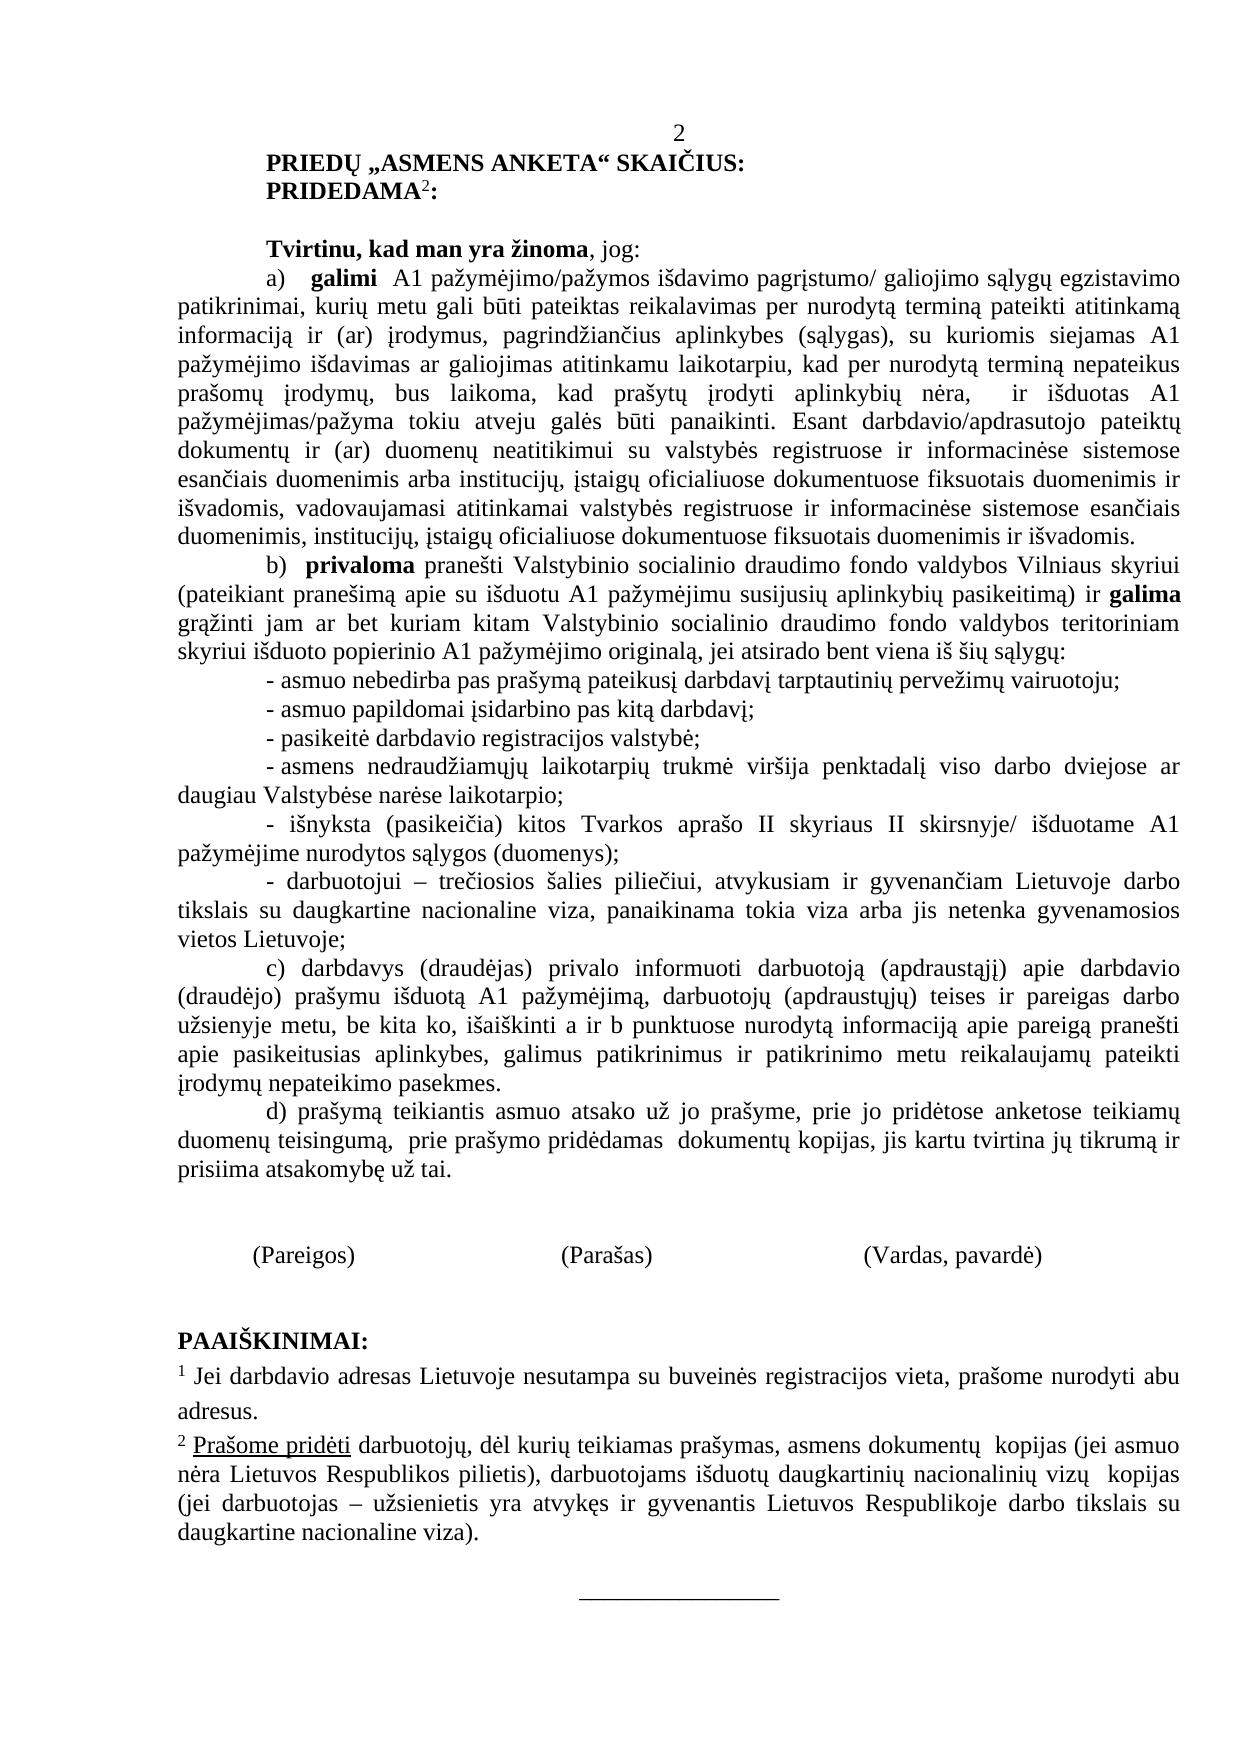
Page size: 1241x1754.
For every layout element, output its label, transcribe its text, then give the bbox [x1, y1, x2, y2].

text a) galimi A1 pažymėjimo/pažymos išdavimo pagrįstumo/ galiojimo sąlygų egzistavimo patikrinimai, kurių metu gali būti pateiktas reikalavimas per nurodytą terminą pateikti atitinkamą informaciją ir (ar) įrodymus, pagrindžiančius aplinkybes (sąlygas), su kuriomis siejamas A1 pažymėjimo išdavimas ar galiojimas atitinkamu laikotarpiu, kad per nurodytą terminą nepateikus prašomų įrodymų, bus laikoma, kad prašytų įrodyti aplinkybių nėra, ir išduotas A1 pažymėjimas/pažyma tokiu atveju galės būti panaikinti. Esant darbdavio/apdrasutojo pateiktų dokumentų ir (ar) duomenų neatitikimui su valstybės registruose ir informacinėse sistemose esančiais duomenimis arba institucijų, įstaigų oficialiuose dokumentuose fiksuotais duomenimis ir išvadomis, vadovaujamasi atitinkamai valstybės registruose ir informacinėse sistemose esančiais duomenimis, institucijų, įstaigų oficialiuose dokumentuose fiksuotais duomenimis ir išvadomis. [177, 263, 1181, 550]
text - asmens nedraudžiamųjų laikotarpių trukmė viršija penktadalį viso darbo dviejose ar daugiau Valstybėse narėse laikotarpio; [177, 751, 1181, 809]
text ________________ [177, 1574, 1181, 1603]
text Paaiškinimai: [177, 1326, 1181, 1355]
text (Pareigos) (Parašas) (Vardas, pavardė) [177, 1240, 1181, 1269]
text b) privaloma pranešti Valstybinio socialinio draudimo fondo valdybos Vilniaus skyriui (pateikiant pranešimą apie su išduotu A1 pažymėjimu susijusių aplinkybių pasikeitimą) ir galima grąžinti jam ar bet kuriam kitam Valstybinio socialinio draudimo fondo valdybos teritoriniam skyriui išduoto popierinio A1 pažymėjimo originalą, jei atsirado bent viena iš šių sąlygų: [177, 550, 1181, 665]
text PRIDEDAMA2: [177, 176, 1181, 205]
text 2 Prašome pridėti darbuotojų, dėl kurių teikiamas prašymas, asmens dokumentų kopijas (jei asmuo nėra Lietuvos Respublikos pilietis), darbuotojams išduotų daugkartinių nacionalinių vizų kopijas (jei darbuotojas – užsienietis yra atvykęs ir gyvenantis Lietuvos Respublikoje darbo tikslais su daugkartine nacionaline viza). [177, 1424, 1181, 1545]
text d) prašymą teikiantis asmuo atsako už jo prašyme, prie jo pridėtose anketose teikiamų duomenų teisingumą, prie prašymo pridėdamas dokumentų kopijas, jis kartu tvirtina jų tikrumą ir prisiima atsakomybę už tai. [177, 1096, 1181, 1183]
text - išnyksta (pasikeičia) kitos Tvarkos aprašo II skyriaus II skirsnyje/ išduotame A1 pažymėjime nurodytos sąlygos (duomenys); [177, 809, 1181, 866]
text - asmuo nebedirba pas prašymą pateikusį darbdavį tarptautinių pervežimų vairuotoju; [177, 665, 1181, 694]
text 1 Jei darbdavio adresas Lietuvoje nesutampa su buveinės registracijos vieta, prašome nurodyti abu adresus. [177, 1355, 1181, 1424]
text c) darbdavys (draudėjas) privalo informuoti darbuotoją (apdraustąjį) apie darbdavio (draudėjo) prašymu išduotą A1 pažymėjimą, darbuotojų (apdraustųjų) teises ir pareigas darbo užsienyje metu, be kita ko, išaiškinti a ir b punktuose nurodytą informaciją apie pareigą pranešti apie pasikeitusias aplinkybes, galimus patikrinimus ir patikrinimo metu reikalaujamų pateikti įrodymų nepateikimo pasekmes. [177, 953, 1181, 1096]
text Tvirtinu, kad man yra žinoma, jog: [177, 234, 1181, 263]
text - darbuotojui – trečiosios šalies piliečiui, atvykusiam ir gyvenančiam Lietuvoje darbo tikslais su daugkartine nacionaline viza, panaikinama tokia viza arba jis netenka gyvenamosios vietos Lietuvoje; [177, 866, 1181, 953]
text PRIEDŲ „ASMENS ANKETA“ SKAIČIUS: [177, 148, 1181, 176]
text - asmuo papildomai įsidarbino pas kitą darbdavį; [177, 694, 1181, 723]
text - pasikeitė darbdavio registracijos valstybė; [177, 723, 1181, 751]
